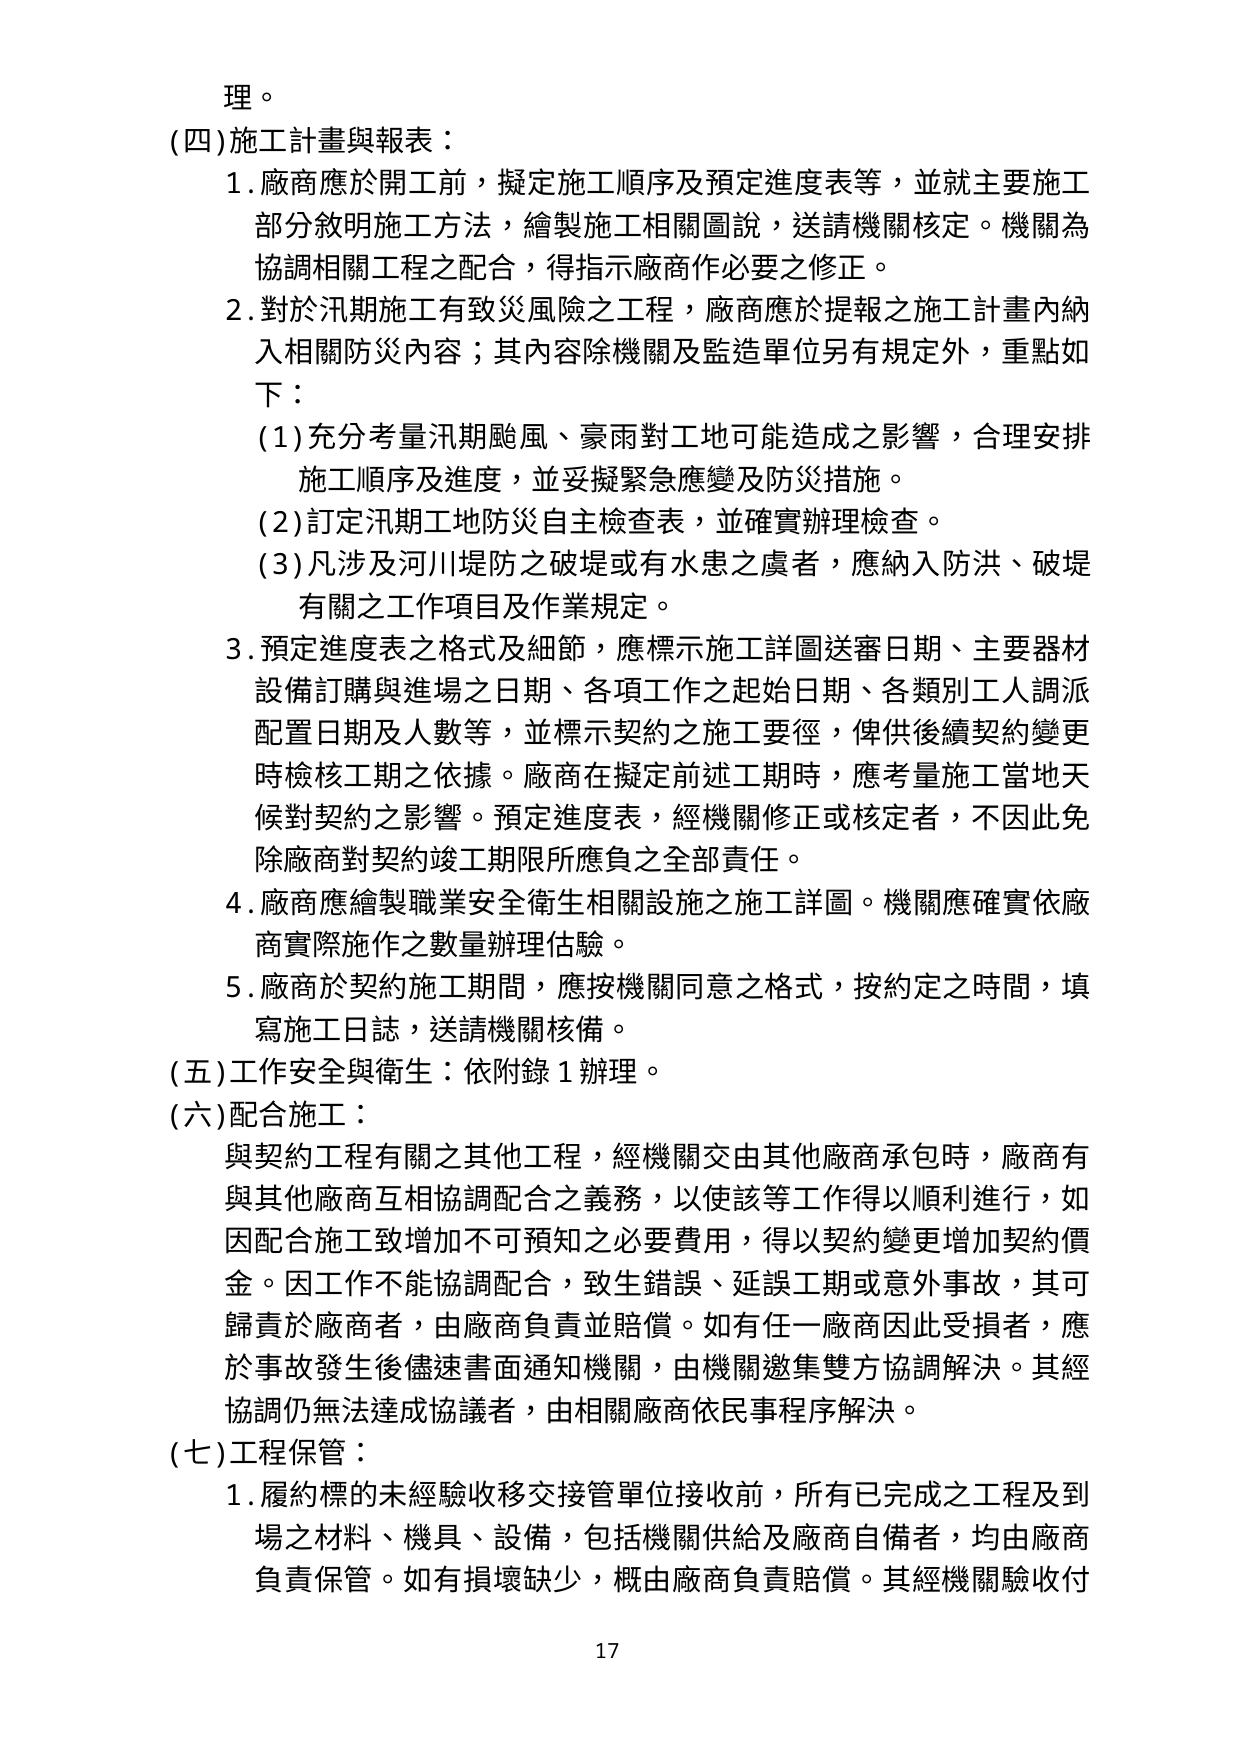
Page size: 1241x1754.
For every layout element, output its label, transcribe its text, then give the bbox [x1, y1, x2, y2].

text 1.廠商應於開工前，擬定施工順序及預定進度表等，並就主要施工部分敘明施工方法，繪製施工相關圖說，送請機關核定。機關為協調相關工程之配合，得指示廠商作必要之修正。 [224, 160, 1092, 287]
text 理。 [165, 75, 1092, 117]
text 5.廠商於契約施工期間，應按機關同意之格式，按約定之時間，填寫施工日誌，送請機關核備。 [224, 964, 1092, 1049]
text (四)施工計畫與報表： [165, 117, 1092, 160]
text (五)工作安全與衛生：依附錄1辦理。 [165, 1049, 1092, 1091]
text (六)配合施工： [165, 1091, 1092, 1133]
text (2)訂定汛期工地防災自主檢查表，並確實辦理檢查。 [254, 498, 1092, 541]
text 2.對於汛期施工有致災風險之工程，廠商應於提報之施工計畫內納入相關防災內容；其內容除機關及監造單位另有規定外，重點如下： [224, 287, 1092, 414]
text (1)充分考量汛期颱風、豪雨對工地可能造成之影響，合理安排施工順序及進度，並妥擬緊急應變及防災措施。 [254, 414, 1092, 498]
text 與契約工程有關之其他工程，經機關交由其他廠商承包時，廠商有與其他廠商互相協調配合之義務，以使該等工作得以順利進行，如因配合施工致增加不可預知之必要費用，得以契約變更增加契約價金。因工作不能協調配合，致生錯誤、延誤工期或意外事故，其可歸責於廠商者，由廠商負責並賠償。如有任一廠商因此受損者，應於事故發生後儘速書面通知機關，由機關邀集雙方協調解決。其經協調仍無法達成協議者，由相關廠商依民事程序解決。 [224, 1133, 1092, 1429]
text (3)凡涉及河川堤防之破堤或有水患之虞者，應納入防洪、破堤有關之工作項目及作業規定。 [254, 541, 1092, 625]
text (七)工程保管： [165, 1429, 1092, 1472]
text 1.履約標的未經驗收移交接管單位接收前，所有已完成之工程及到場之材料、機具、設備，包括機關供給及廠商自備者，均由廠商負責保管。如有損壞缺少，概由廠商負責賠償。其經機關驗收付 [224, 1472, 1092, 1599]
text 4.廠商應繪製職業安全衛生相關設施之施工詳圖。機關應確實依廠商實際施作之數量辦理估驗。 [224, 879, 1092, 964]
text 3.預定進度表之格式及細節，應標示施工詳圖送審日期、主要器材設備訂購與進場之日期、各項工作之起始日期、各類別工人調派配置日期及人數等，並標示契約之施工要徑，俾供後續契約變更時檢核工期之依據。廠商在擬定前述工期時，應考量施工當地天候對契約之影響。預定進度表，經機關修正或核定者，不因此免除廠商對契約竣工期限所應負之全部責任。 [224, 625, 1092, 879]
